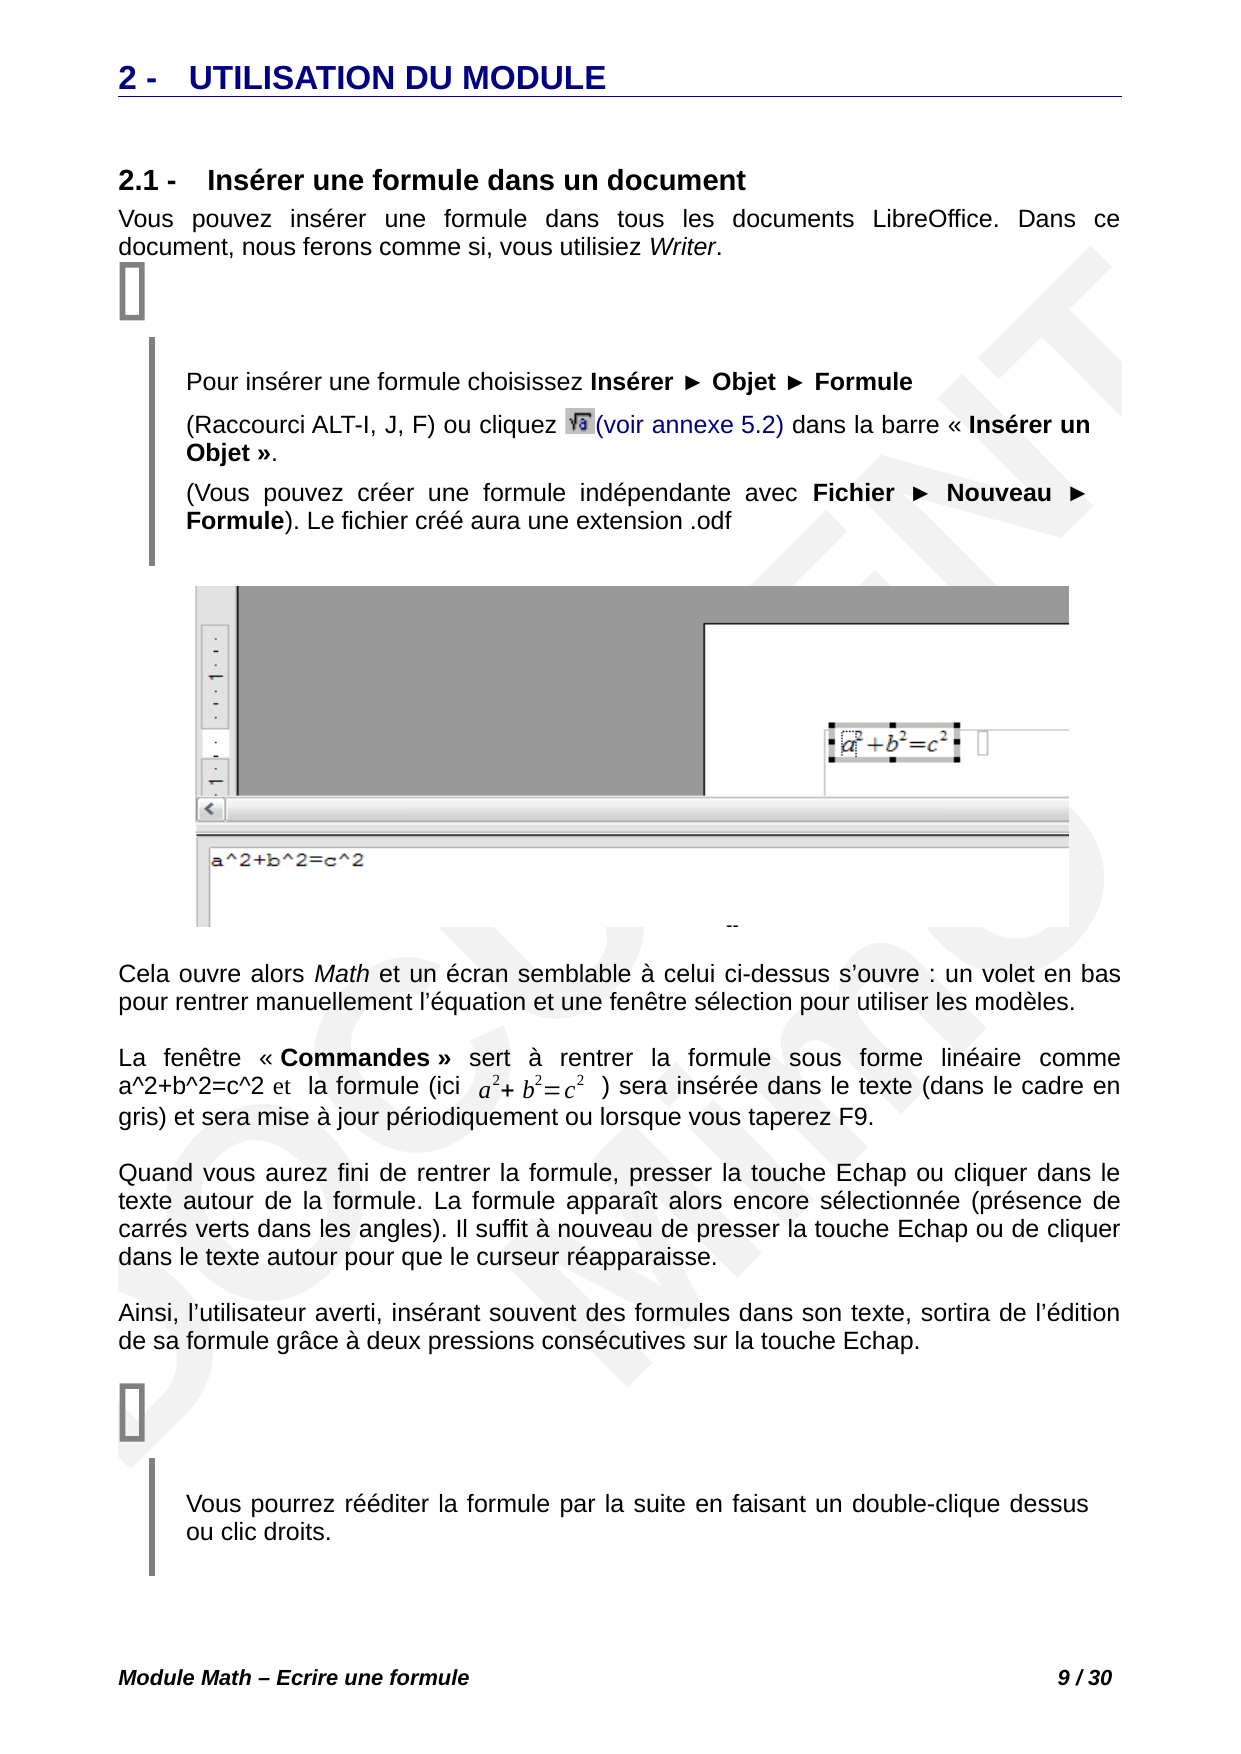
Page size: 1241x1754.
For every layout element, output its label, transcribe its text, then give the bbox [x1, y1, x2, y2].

subtitle Utilisation du module [118, 59, 1122, 96]
text (Vous pouvez créer une formule indépendante avec Fichier ► Nouveau ► Formule). Le fichier créé aura une extension .odf [155, 448, 1122, 566]
text Vous pouvez insérer une formule dans tous les documents LibreOffice. Dans ce document, nous ferons comme si, vous utilisiez Writer. [118, 205, 1122, 261]
text Cela ouvre alors Math et un écran semblable à celui ci-dessus s’ouvre : un volet en bas pour rentrer manuellement l’équation et une fenêtre sélection pour utiliser les modèles. [118, 959, 1122, 1015]
text 8 [118, 1382, 1122, 1458]
text Ainsi, l’utilisateur averti, insérant souvent des formules dans son texte, sortira de l’édition de sa formule grâce à deux pressions consécutives sur la touche Echap. [118, 1299, 1122, 1354]
text Pour insérer une formule choisissez Insérer ► Objet ► Formule [155, 337, 1122, 377]
text La fenêtre « Commandes » sert à rentrer la formule sous forme linéaire comme a^2+b^2=c^2 et la formule (ici) sera insérée dans le texte (dans le cadre en gris) et sera mise à jour périodiquement ou lorsque vous taperez F9. [118, 1043, 1122, 1131]
text (Raccourci ALT-I, J, F) ou cliquez (voir annexe 5.2) dans la barre « Insérer un Objet ». [155, 377, 1122, 448]
text 8 [118, 261, 1122, 337]
text Quand vous aurez fini de rentrer la formule, presser la touche Echap ou cliquer dans le texte autour de la formule. La formule apparaît alors encore sélectionnée (présence de carrés verts dans les angles). Il suffit à nouveau de presser la touche Echap ou de cliquer dans le texte autour pour que le curseur réapparaisse. [118, 1159, 1122, 1271]
picture [195, 586, 1069, 927]
subtitle Insérer une formule dans un document [118, 164, 1122, 197]
text Vous pourrez rééditer la formule par la suite en faisant un double-clique dessus ou clic droits. [155, 1458, 1122, 1576]
